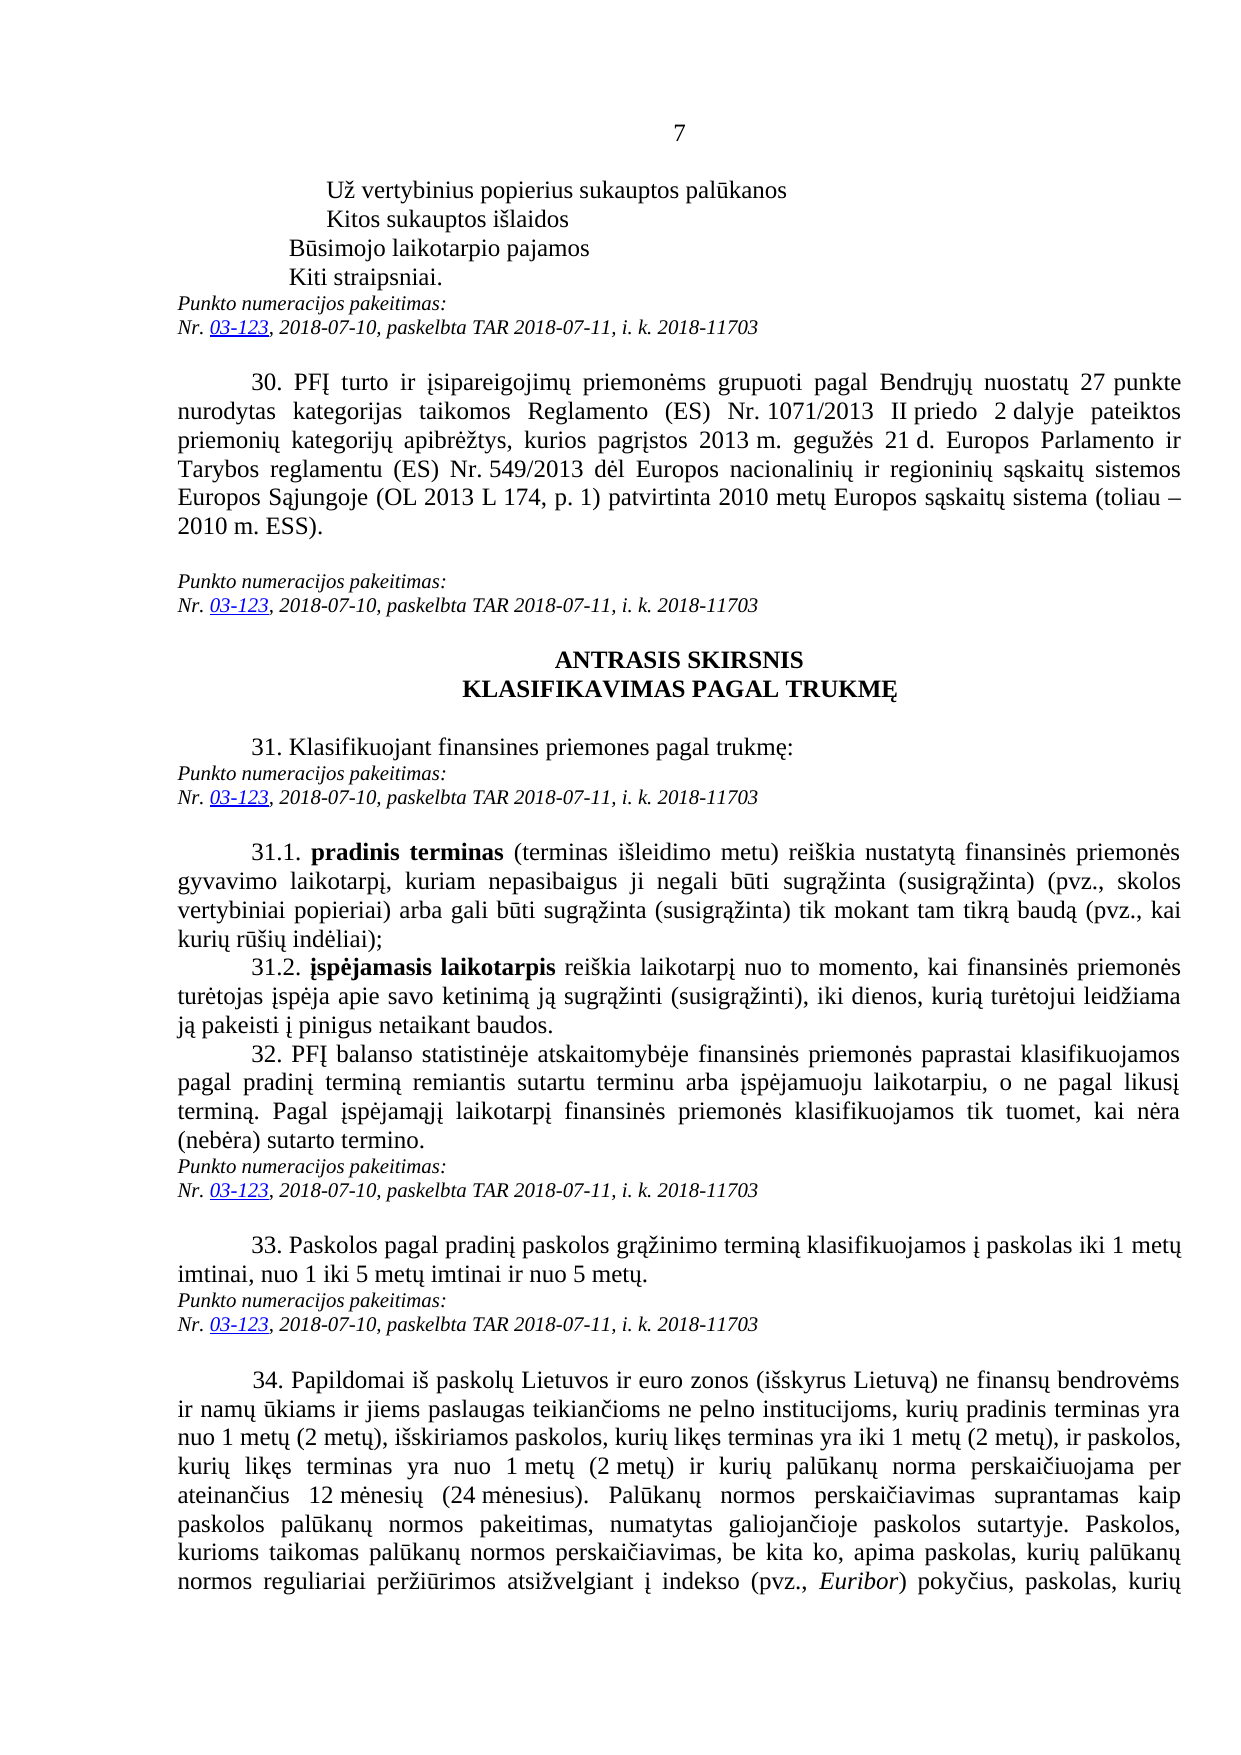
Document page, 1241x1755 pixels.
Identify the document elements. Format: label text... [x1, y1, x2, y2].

text Punkto numeracijos pakeitimas: [177, 569, 1181, 593]
text 31.1. pradinis terminas (terminas išleidimo metu) reiškia nustatytą finansinės priemonės gyvavimo laikotarpį, kuriam nepasibaigus ji negali būti sugrąžinta (susigrąžinta) (pvz., skolos vertybiniai popieriai) arba gali būti sugrąžinta (susigrąžinta) tik mokant tam tikrą baudą (pvz., kai kurių rūšių indėliai); [177, 837, 1181, 952]
text 31. Klasifikuojant finansines priemones pagal trukmę: [177, 732, 1181, 761]
text Nr. 03-123, 2018-07-10, paskelbta TAR 2018-07-11, i. k. 2018-11703 [177, 593, 1181, 617]
text 33. Paskolos pagal pradinį paskolos grąžinimo terminą klasifikuojamos į paskolas iki 1 metų imtinai, nuo 1 iki 5 metų imtinai ir nuo 5 metų. [177, 1231, 1181, 1288]
text KLASIFIKAVIMAS PAGAL TRUKMĘ [177, 674, 1183, 703]
text 34. Papildomai iš paskolų Lietuvos ir euro zonos (išskyrus Lietuvą) ne finansų bendrovėms ir namų ūkiams ir jiems paslaugas teikiančioms ne pelno institucijoms, kurių pradinis terminas yra nuo 1 metų (2 metų), išskiriamos paskolos, kurių likęs terminas yra iki 1 metų (2 metų), ir paskolos, kurių likęs terminas yra nuo 1 metų (2 metų) ir kurių palūkanų norma perskaičiuojama per ateinančius 12 mėnesių (24 mėnesius). Palūkanų normos perskaičiavimas suprantamas kaip paskolos palūkanų normos pakeitimas, numatytas galiojančioje paskolos sutartyje. Paskolos, kurioms taikomas palūkanų normos perskaičiavimas, be kita ko, apima paskolas, kurių palūkanų normos reguliariai peržiūrimos atsižvelgiant į indekso (pvz., Euribor) pokyčius, paskolas, kurių [177, 1365, 1181, 1595]
text Nr. 03-123, 2018-07-10, paskelbta TAR 2018-07-11, i. k. 2018-11703 [177, 315, 1181, 339]
text Punkto numeracijos pakeitimas: [177, 1288, 1181, 1312]
text Kitos sukauptos išlaidos [177, 204, 1181, 233]
text Nr. 03-123, 2018-07-10, paskelbta TAR 2018-07-11, i. k. 2018-11703 [177, 1178, 1181, 1202]
text Nr. 03-123, 2018-07-10, paskelbta TAR 2018-07-11, i. k. 2018-11703 [177, 785, 1181, 809]
text Už vertybinius popierius sukauptos palūkanos [177, 176, 1181, 204]
text 30. PFĮ turto ir įsipareigojimų priemonėms grupuoti pagal Bendrųjų nuostatų 27 punkte nurodytas kategorijas taikomos Reglamento (ES) Nr. 1071/2013 II priedo 2 dalyje pateiktos priemonių kategorijų apibrėžtys, kurios pagrįstos 2013 m. gegužės 21 d. Europos Parlamento ir Tarybos reglamentu (ES) Nr. 549/2013 dėl Europos nacionalinių ir regioninių sąskaitų sistemos Europos Sąjungoje (OL 2013 L 174, p. 1) patvirtinta 2010 metų Europos sąskaitų sistema (toliau – 2010 m. ESS). [177, 367, 1181, 540]
text Punkto numeracijos pakeitimas: [177, 761, 1181, 785]
text 32. PFĮ balanso statistinėje atskaitomybėje finansinės priemonės paprastai klasifikuojamos pagal pradinį terminą remiantis sutartu terminu arba įspėjamuoju laikotarpiu, o ne pagal likusį terminą. Pagal įspėjamąjį laikotarpį finansinės priemonės klasifikuojamos tik tuomet, kai nėra (nebėra) sutarto termino. [177, 1039, 1181, 1154]
text Būsimojo laikotarpio pajamos [177, 233, 1181, 262]
text Nr. 03-123, 2018-07-10, paskelbta TAR 2018-07-11, i. k. 2018-11703 [177, 1312, 1181, 1336]
text 31.2. įspėjamasis laikotarpis reiškia laikotarpį nuo to momento, kai finansinės priemonės turėtojas įspėja apie savo ketinimą ją sugrąžinti (susigrąžinti), iki dienos, kurią turėtojui leidžiama ją pakeisti į pinigus netaikant baudos. [177, 952, 1181, 1039]
text Punkto numeracijos pakeitimas: [177, 291, 1181, 315]
text ANTRASIS SKIRSNIS [177, 646, 1181, 674]
text Kiti straipsniai. [177, 262, 1181, 291]
text Punkto numeracijos pakeitimas: [177, 1154, 1181, 1178]
